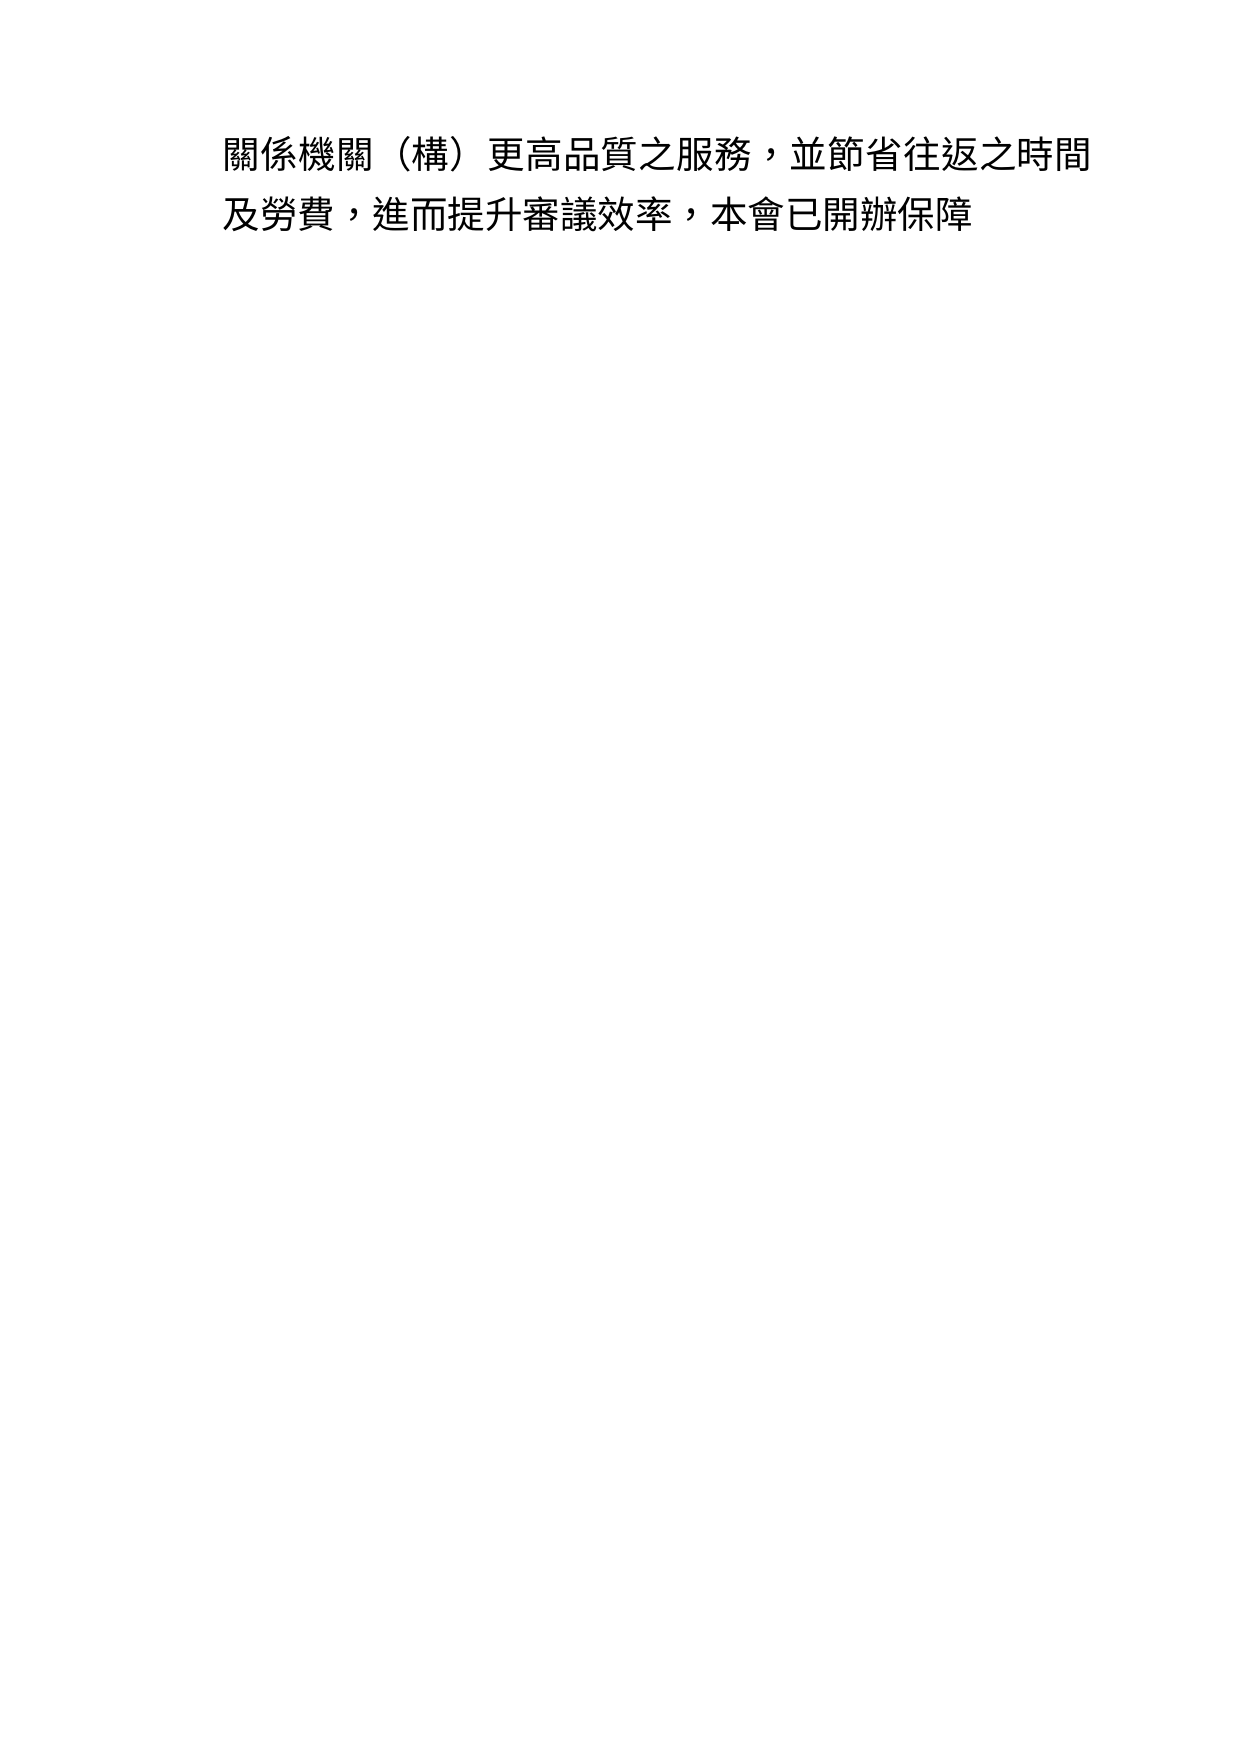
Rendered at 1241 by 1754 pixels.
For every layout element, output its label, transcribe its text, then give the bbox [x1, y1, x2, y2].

text 二、本會於審理保障事件，就認定事實或適用法律有疑義時，均儘量予以公務人員及機關派員陳述意見之機會，以擴大當事人程序參與。另為提供當事人、有關人員、關係機關（構）更高品質之服務，並節省往返之時間及勞費，進而提升審議效率，本會已開辦保障 [148, 125, 1092, 239]
